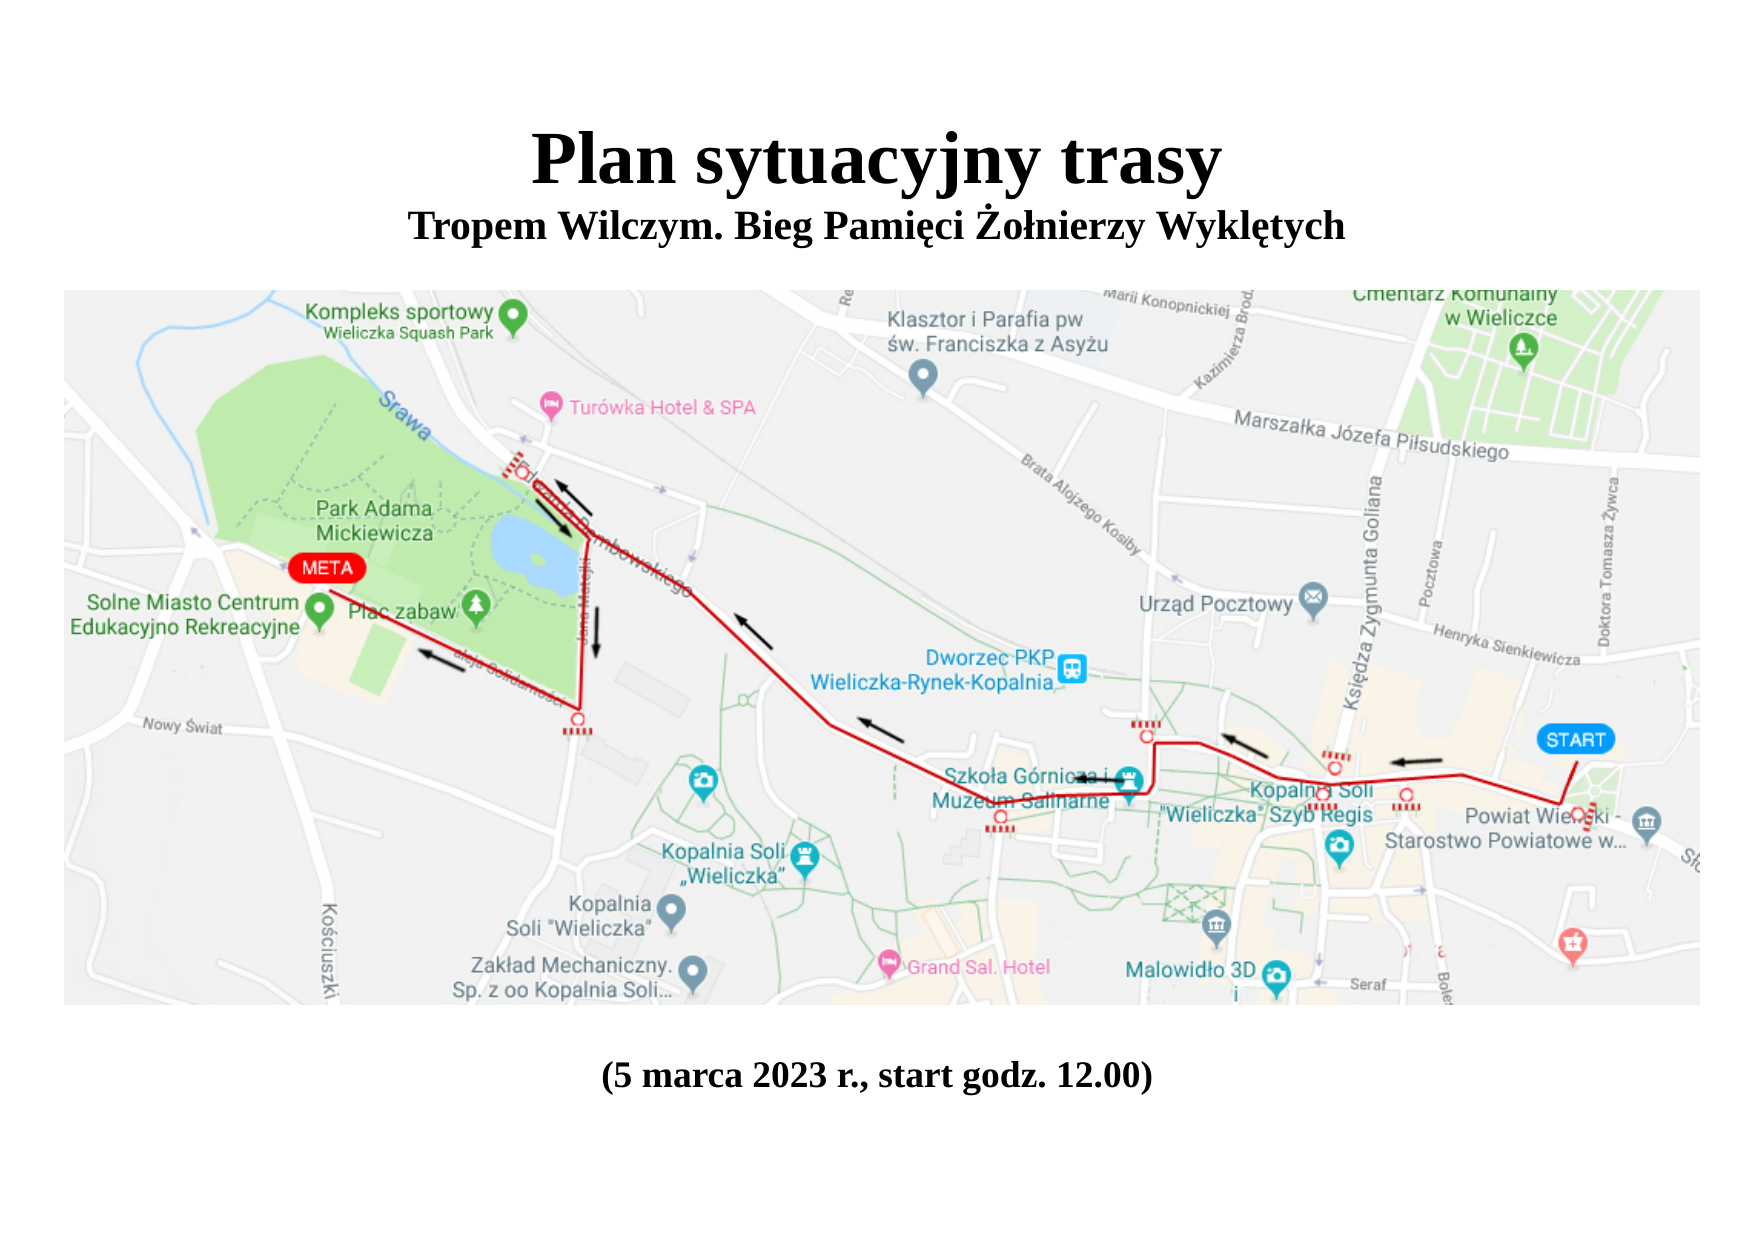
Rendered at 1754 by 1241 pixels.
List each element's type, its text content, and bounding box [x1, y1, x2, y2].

text (5 marca 2023 r., start godz. 12.00) [59, 1053, 1695, 1096]
text Plan sytuacyjny trasy Tropem Wilczym. Bieg Pamięci Żołnierzy Wyklętych [59, 114, 1695, 248]
picture [64, 290, 1700, 1005]
